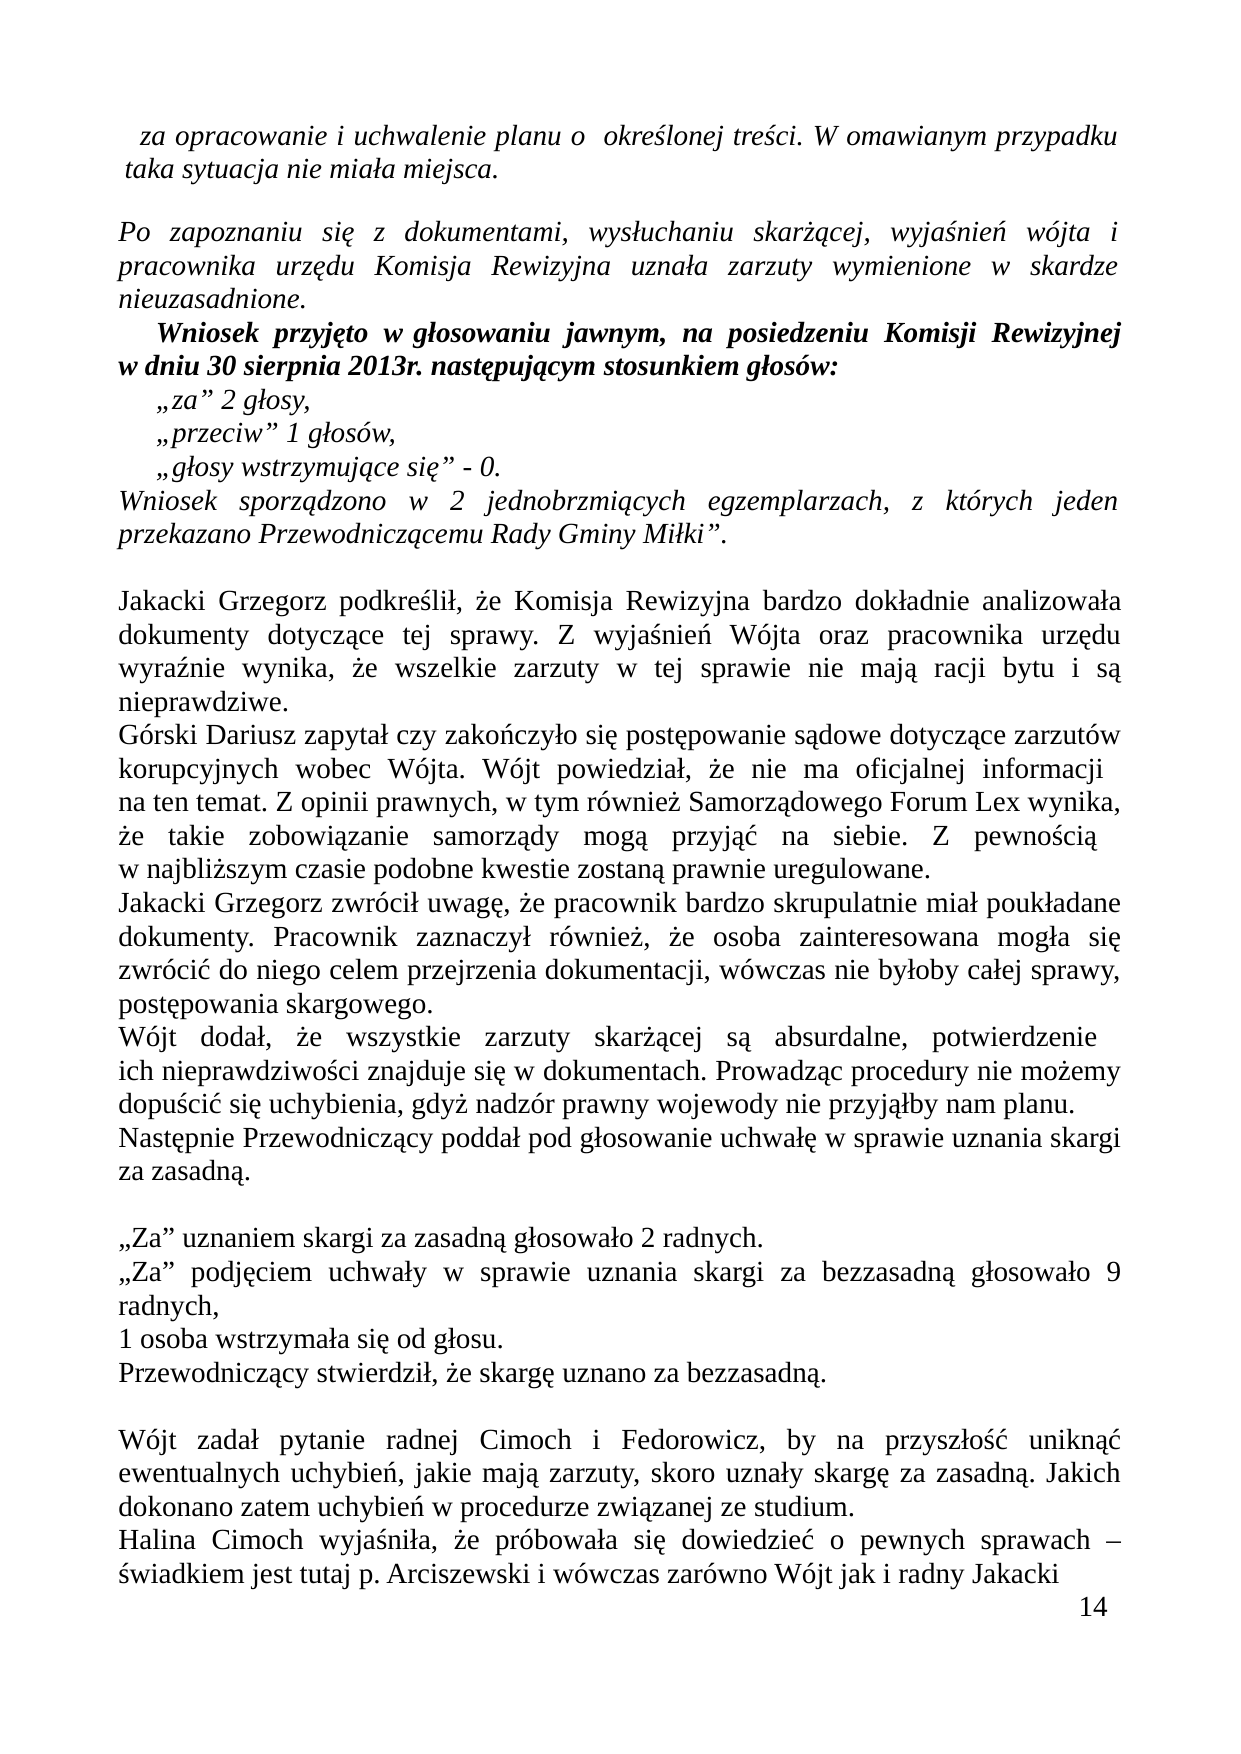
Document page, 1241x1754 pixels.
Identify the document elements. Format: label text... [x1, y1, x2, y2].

text Wójt dodał, że wszystkie zarzuty skarżącej są absurdalne, potwierdzenie ich nieprawdziwości znajduje się w dokumentach. Prowadząc procedury nie możemy dopuścić się uchybienia, gdyż nadzór prawny wojewody nie przyjąłby nam planu. [118, 1019, 1122, 1120]
text Jakacki Grzegorz zwrócił uwagę, że pracownik bardzo skrupulatnie miał poukładane dokumenty. Pracownik zaznaczył również, że osoba zainteresowana mogła się zwrócić do niego celem przejrzenia dokumentacji, wówczas nie byłoby całej sprawy, postępowania skargowego. [118, 885, 1122, 1019]
text Wójt zadał pytanie radnej Cimoch i Fedorowicz, by na przyszłość uniknąć ewentualnych uchybień, jakie mają zarzuty, skoro uznały skargę za zasadną. Jakich dokonano zatem uchybień w procedurze związanej ze studium. [118, 1422, 1122, 1522]
text za opracowanie i uchwalenie planu o określonej treści. W omawianym przypadku taka sytuacja nie miała miejsca. [0, 118, 1122, 185]
text „Za” podjęciem uchwały w sprawie uznania skargi za bezzasadną głosowało 9 radnych, [118, 1254, 1122, 1321]
text Wniosek przyjęto w głosowaniu jawnym, na posiedzeniu Komisji Rewizyjnej w dniu 30 sierpnia 2013r. następującym stosunkiem głosów: [118, 315, 1122, 382]
text Górski Dariusz zapytał czy zakończyło się postępowanie sądowe dotyczące zarzutów korupcyjnych wobec Wójta. Wójt powiedział, że nie ma oficjalnej informacji na ten temat. Z opinii prawnych, w tym również Samorządowego Forum Lex wynika, że takie zobowiązanie samorządy mogą przyjąć na siebie. Z pewnością w najbliższym czasie podobne kwestie zostaną prawnie uregulowane. [118, 717, 1122, 885]
text 1 osoba wstrzymała się od głosu. [118, 1321, 1122, 1355]
text „Za” uznaniem skargi za zasadną głosowało 2 radnych. [118, 1221, 1122, 1254]
text Następnie Przewodniczący poddał pod głosowanie uchwałę w sprawie uznania skargi za zasadną. [118, 1120, 1122, 1187]
text Przewodniczący stwierdził, że skargę uznano za bezzasadną. [118, 1355, 1122, 1388]
text Wniosek sporządzono w 2 jednobrzmiących egzemplarzach, z których jeden przekazano Przewodniczącemu Rady Gminy Miłki”. [118, 483, 1122, 550]
text „przeciw” 1 głosów, [118, 416, 1122, 449]
text Halina Cimoch wyjaśniła, że próbowała się dowiedzieć o pewnych sprawach – świadkiem jest tutaj p. Arciszewski i wówczas zarówno Wójt jak i radny Jakacki [118, 1522, 1122, 1589]
text 16 [118, 1589, 1122, 1623]
text Jakacki Grzegorz podkreślił, że Komisja Rewizyjna bardzo dokładnie analizowała dokumenty dotyczące tej sprawy. Z wyjaśnień Wójta oraz pracownika urzędu wyraźnie wynika, że wszelkie zarzuty w tej sprawie nie mają racji bytu i są nieprawdziwe. [118, 583, 1122, 717]
text „za” 2 głosy, [118, 382, 1122, 416]
text „głosy wstrzymujące się” - 0. [118, 449, 1122, 483]
text Po zapoznaniu się z dokumentami, wysłuchaniu skarżącej, wyjaśnień wójta i pracownika urzędu Komisja Rewizyjna uznała zarzuty wymienione w skardze nieuzasadnione. [118, 214, 1122, 315]
